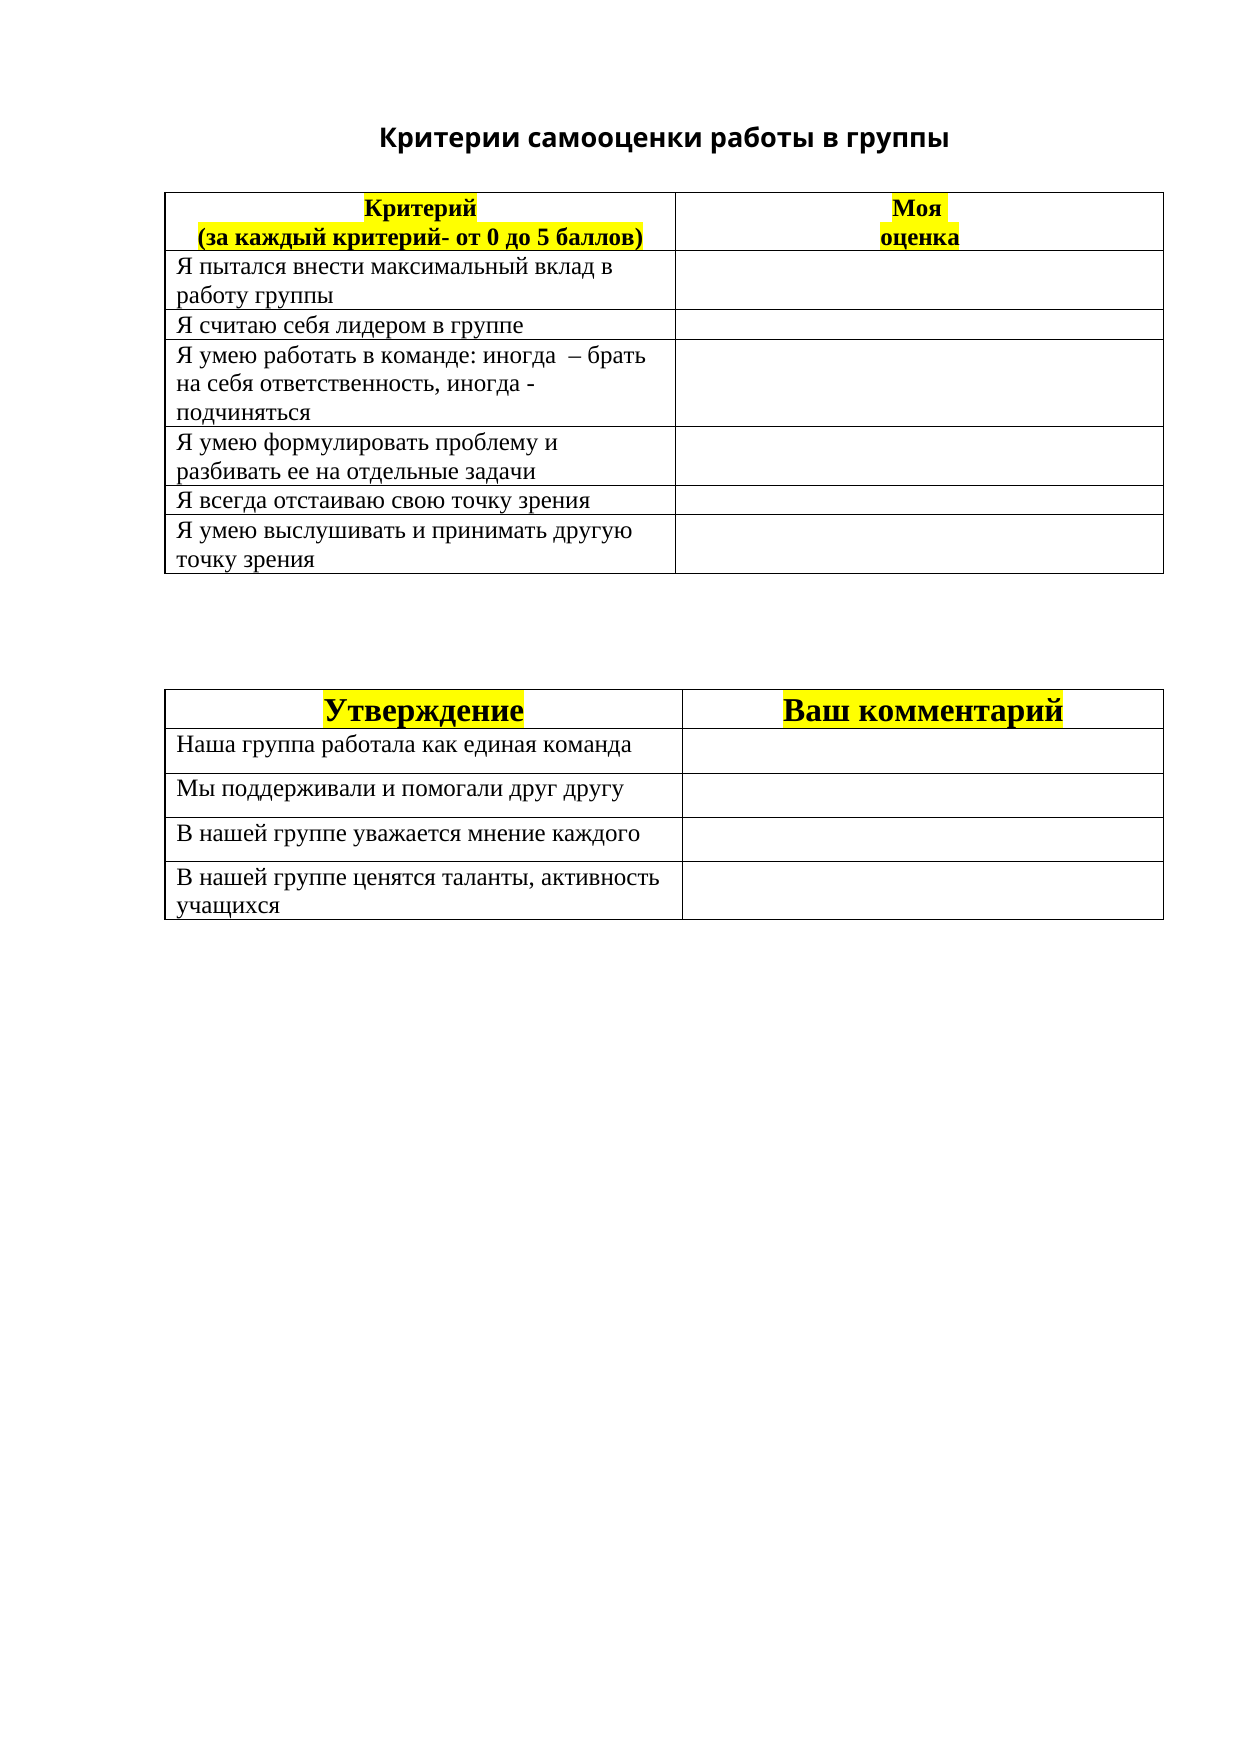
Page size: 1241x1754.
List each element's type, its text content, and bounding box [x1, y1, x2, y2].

table_cell Я умею работать в команде: иногда – брать на себя ответственность, иногда - подчиняться [166, 340, 675, 426]
table_cell [676, 251, 1163, 309]
table_cell Я умею выслушивать и принимать другую точку зрения [166, 515, 675, 573]
table_cell Мы поддерживали и помогали друг другу [166, 774, 682, 817]
table_cell [676, 515, 1163, 573]
table_header Моя оценка [676, 193, 1163, 250]
table_cell [676, 486, 1163, 514]
text Критерии самооценки работы в группы [177, 118, 1152, 155]
table_cell В нашей группе ценятся таланты, активность учащихся [166, 862, 682, 919]
table_cell Я всегда отстаиваю свою точку зрения [166, 486, 675, 514]
table_header Утверждение [166, 690, 682, 728]
table_cell [676, 310, 1163, 339]
table_cell Я пытался внести максимальный вклад в работу группы [166, 251, 675, 309]
table_cell [683, 862, 1163, 919]
table_cell Наша группа работала как единая команда [166, 729, 682, 772]
table_cell [683, 774, 1163, 817]
table_cell [683, 729, 1163, 772]
table_cell [676, 427, 1163, 484]
table_cell Я считаю себя лидером в группе [166, 310, 675, 339]
table_cell Я умею формулировать проблему и разбивать ее на отдельные задачи [166, 427, 675, 484]
table_header Критерий (за каждый критерий- от 0 до 5 баллов) [166, 193, 675, 250]
table_header Ваш комментарий [683, 690, 1163, 728]
table_cell [683, 818, 1163, 861]
table_cell В нашей группе уважается мнение каждого [166, 818, 682, 861]
table_cell [676, 340, 1163, 426]
